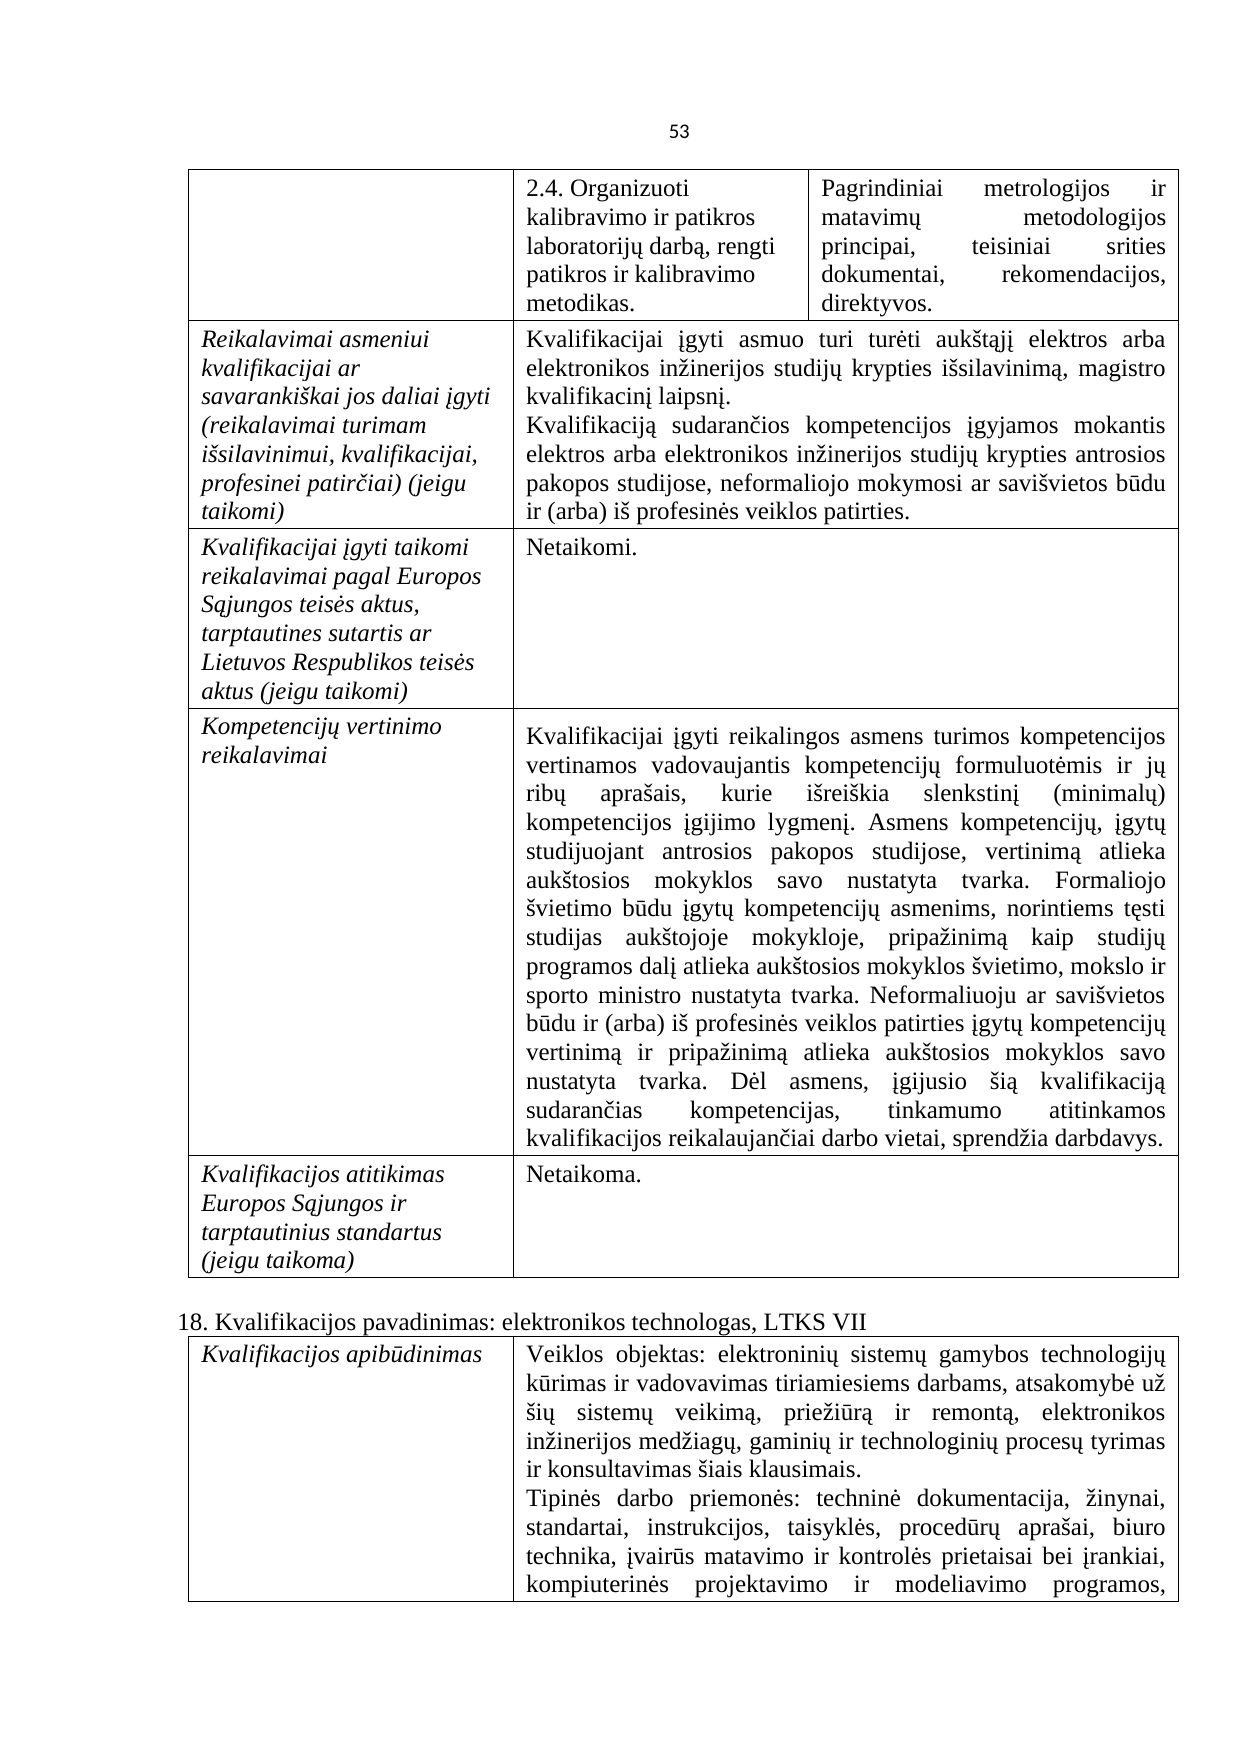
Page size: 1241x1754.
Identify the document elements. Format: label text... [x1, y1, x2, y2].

table_cell Kompetencijų vertinimo reikalavimai [189, 709, 513, 1155]
table_cell [189, 170, 513, 320]
table_cell Kvalifikacijai įgyti asmuo turi turėti aukštąjį elektros arba elektronikos inžinerijos studijų krypties išsilavinimą, magistro kvalifikacinį laipsnį. Kvalifikaciją sudarančios kompetencijos įgyjamos mokantis elektros arba elektronikos inžinerijos studijų krypties antrosios pakopos studijose, neformaliojo mokymosi ar savišvietos būdu ir (arba) iš profesinės veiklos patirties. [514, 321, 1178, 528]
table_cell Kvalifikacijai įgyti reikalingos asmens turimos kompetencijos vertinamos vadovaujantis kompetencijų formuluotėmis ir jų ribų aprašais, kurie išreiškia slenkstinį (minimalų) kompetencijos įgijimo lygmenį. Asmens kompetencijų, įgytų studijuojant antrosios pakopos studijose, vertinimą atlieka aukštosios mokyklos savo nustatyta tvarka. Formaliojo švietimo būdu įgytų kompetencijų asmenims, norintiems tęsti studijas aukštojoje mokykloje, pripažinimą kaip studijų programos dalį atlieka aukštosios mokyklos švietimo, mokslo ir sporto ministro nustatyta tvarka. Neformaliuoju ar savišvietos būdu ir (arba) iš profesinės veiklos patirties įgytų kompetencijų vertinimą ir pripažinimą atlieka aukštosios mokyklos savo nustatyta tvarka. Dėl asmens, įgijusio šią kvalifikaciją sudarančias kompetencijas, tinkamumo atitinkamos kvalifikacijos reikalaujančiai darbo vietai, sprendžia darbdavys. [514, 709, 1178, 1155]
table_header Veiklos objektas: elektroninių sistemų gamybos technologijų kūrimas ir vadovavimas tiriamiesiems darbams, atsakomybė už šių sistemų veikimą, priežiūrą ir remontą, elektronikos inžinerijos medžiagų, gaminių ir technologinių procesų tyrimas ir konsultavimas šiais klausimais. Tipinės darbo priemonės: techninė dokumentacija, žinynai, standartai, instrukcijos, taisyklės, procedūrų aprašai, biuro technika, įvairūs matavimo ir kontrolės prietaisai bei įrankiai, kompiuterinės projektavimo ir modeliavimo programos, [514, 1337, 1178, 1601]
text 18. Kvalifikacijos pavadinimas: elektronikos technologas, LTKS VII [177, 1307, 1181, 1336]
table_cell Netaikomi. [514, 529, 1178, 707]
table_cell Reikalavimai asmeniui kvalifikacijai ar savarankiškai jos daliai įgyti (reikalavimai turimam išsilavinimui, kvalifikacijai, profesinei patirčiai) (jeigu taikomi) [189, 321, 513, 528]
table_header Kvalifikacijos apibūdinimas [189, 1337, 513, 1601]
table_cell Pagrindiniai metrologijos ir matavimų metodologijos principai, teisiniai srities dokumentai, rekomendacijos, direktyvos. [809, 170, 1178, 320]
table_cell Netaikoma. [514, 1156, 1178, 1277]
table_cell Kvalifikacijai įgyti taikomi reikalavimai pagal Europos Sąjungos teisės aktus, tarptautines sutartis ar Lietuvos Respublikos teisės aktus (jeigu taikomi) [189, 529, 513, 707]
table_cell 2.4. Organizuoti kalibravimo ir patikros laboratorijų darbą, rengti patikros ir kalibravimo metodikas. [514, 170, 808, 320]
table_cell Kvalifikacijos atitikimas Europos Sąjungos ir tarptautinius standartus (jeigu taikoma) [189, 1156, 513, 1277]
